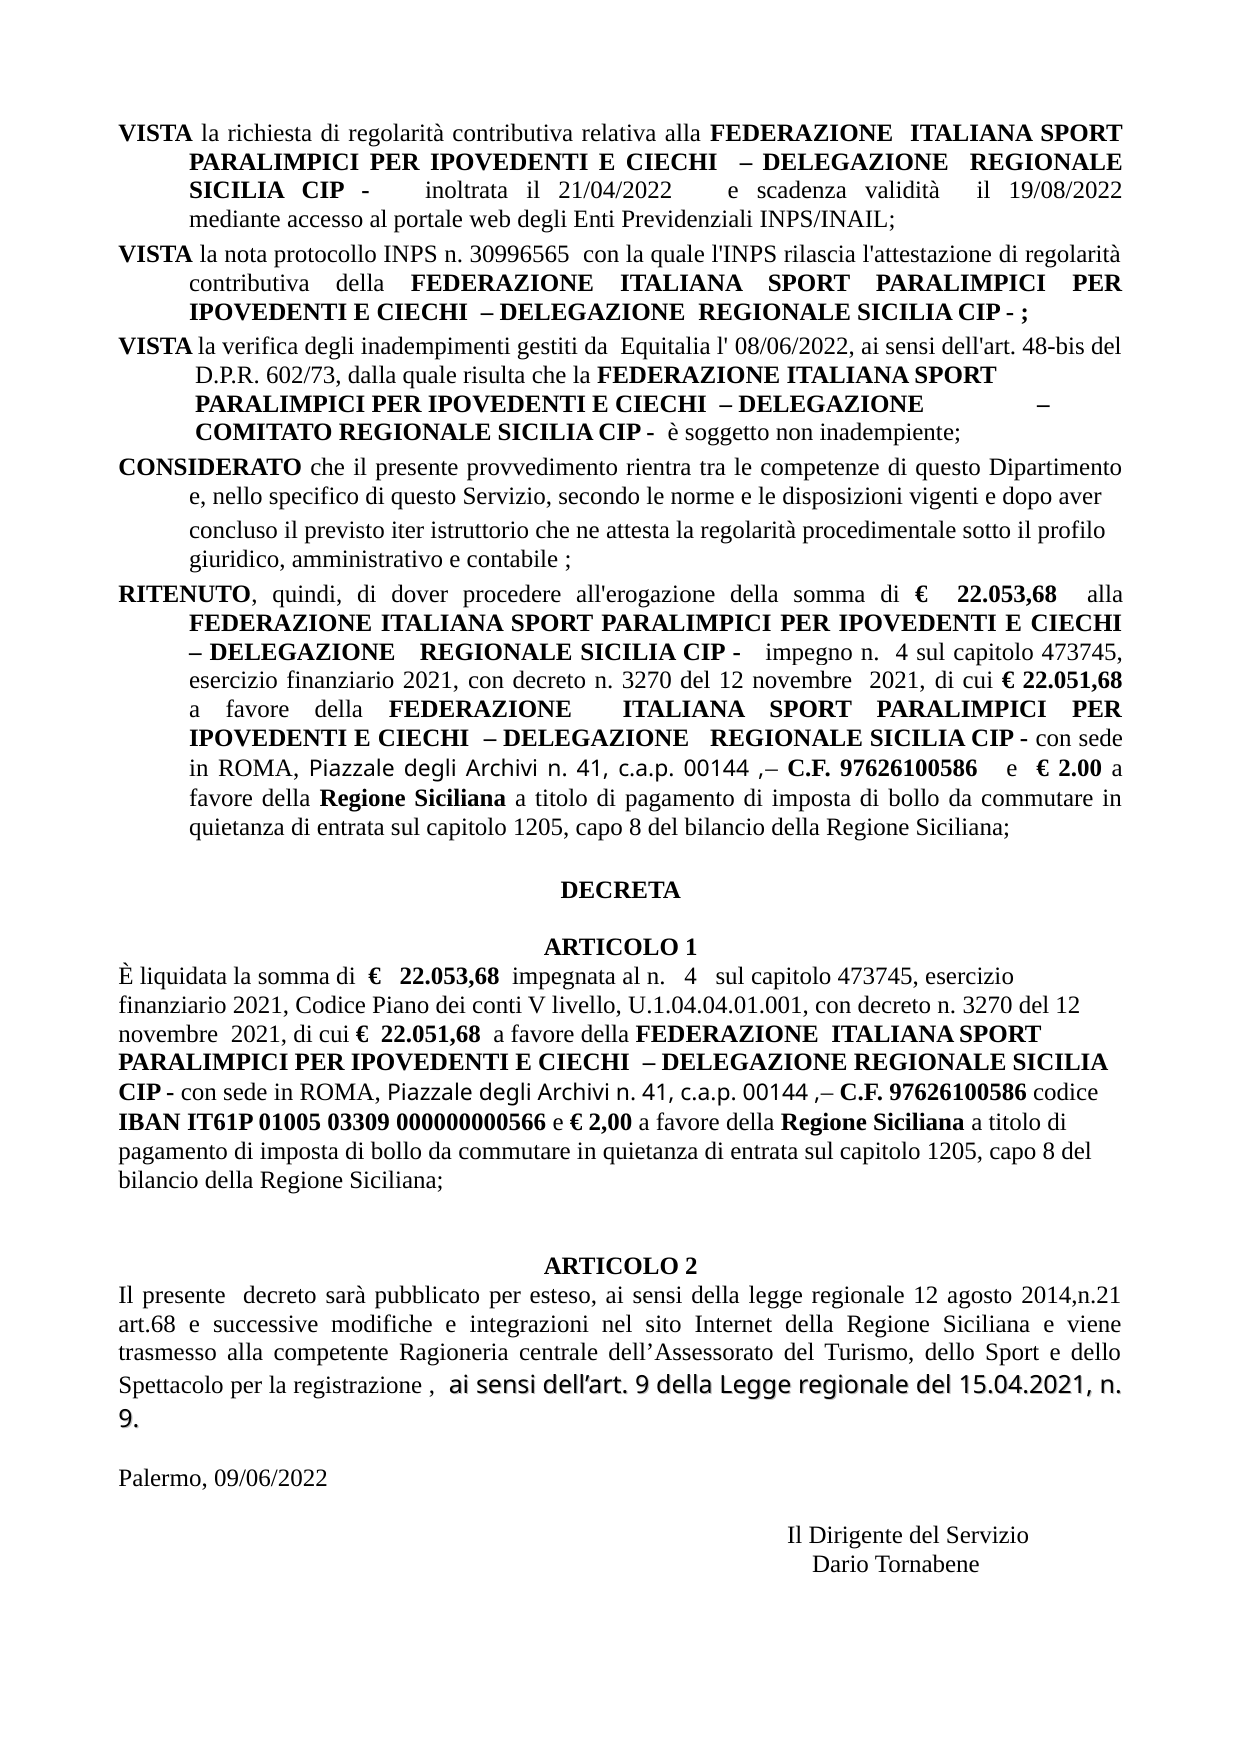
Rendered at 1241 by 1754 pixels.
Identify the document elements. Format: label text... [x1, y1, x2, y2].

text VISTA la richiesta di regolarità contributiva relativa alla FEDERAZIONE ITALIANA SPORT PARALIMPICI PER IPOVEDENTI E CIECHI – DELEGAZIONE REGIONALE SICILIA CIP - inoltrata il 21/04/2022 e scadenza validità il 19/08/2022 mediante accesso al portale web degli Enti Previdenziali INPS/INAIL; [118, 118, 1123, 233]
text ARTICOLO 1 [118, 932, 1123, 961]
text ARTICOLO 2 [118, 1251, 1123, 1280]
text giuridico, amministrativo e contabile ; [189, 544, 1123, 573]
text Palermo, 09/06/2022 [118, 1463, 1123, 1492]
text concluso il previsto iter istruttorio che ne attesta la regolarità procedimentale sotto il profilo [118, 516, 1123, 544]
text Dario Tornabene [118, 1549, 1123, 1578]
text Il Dirigente del Servizio [118, 1492, 1123, 1549]
text È liquidata la somma di € 22.053,68 impegnata al n. 4 sul capitolo 473745, esercizio finanziario 2021, Codice Piano dei conti V livello, U.1.04.04.01.001, con decreto n. 3270 del 12 novembre 2021, di cui € 22.051,68 a favore della FEDERAZIONE ITALIANA SPORT PARALIMPICI PER IPOVEDENTI E CIECHI – DELEGAZIONE REGIONALE SICILIA CIP - con sede in ROMA, Piazzale degli Archivi n. 41, c.a.p. 00144 ,– C.F. 97626100586 codice IBAN IT61P 01005 03309 000000000566 e € 2,00 a favore della Regione Siciliana a titolo di pagamento di imposta di bollo da commutare in quietanza di entrata sul capitolo 1205, capo 8 del bilancio della Regione Siciliana; [118, 961, 1123, 1194]
text Il presente decreto sarà pubblicato per esteso, ai sensi della legge regionale 12 agosto 2014,n.21 art.68 e successive modifiche e integrazioni nel sito Internet della Regione Siciliana e viene trasmesso alla competente Ragioneria centrale dell’Assessorato del Turismo, dello Sport e dello Spettacolo per la registrazione , ai sensi dell’art. 9 della Legge regionale del 15.04.2021, n. 9. [118, 1280, 1123, 1434]
text CONSIDERATO che il presente provvedimento rientra tra le competenze di questo Dipartimento e, nello specifico di questo Servizio, secondo le norme e le disposizioni vigenti e dopo aver [118, 452, 1123, 510]
text VISTA la verifica degli inadempimenti gestiti da Equitalia l' 08/06/2022, ai sensi dell'art. 48-bis del D.P.R. 602/73, dalla quale risulta che la FEDERAZIONE ITALIANA SPORT PARALIMPICI PER IPOVEDENTI E CIECHI – DELEGAZIONE – COMITATO REGIONALE SICILIA CIP - è soggetto non inadempiente; [118, 331, 1123, 446]
text DECRETA [118, 875, 1123, 904]
text RITENUTO, quindi, di dover procedere all'erogazione della somma di € 22.053,68 alla FEDERAZIONE ITALIANA SPORT PARALIMPICI PER IPOVEDENTI E CIECHI – DELEGAZIONE REGIONALE SICILIA CIP - impegno n. 4 sul capitolo 473745, esercizio finanziario 2021, con decreto n. 3270 del 12 novembre 2021, di cui € 22.051,68 a favore della FEDERAZIONE ITALIANA SPORT PARALIMPICI PER IPOVEDENTI E CIECHI – DELEGAZIONE REGIONALE SICILIA CIP - con sede in ROMA, Piazzale degli Archivi n. 41, c.a.p. 00144 ,– C.F. 97626100586 e € 2.00 a favore della Regione Siciliana a titolo di pagamento di imposta di bollo da commutare in quietanza di entrata sul capitolo 1205, capo 8 del bilancio della Regione Siciliana; [118, 579, 1123, 840]
text VISTA la nota protocollo INPS n. 30996565 con la quale l'INPS rilascia l'attestazione di regolarità contributiva della FEDERAZIONE ITALIANA SPORT PARALIMPICI PER IPOVEDENTI E CIECHI – DELEGAZIONE REGIONALE SICILIA CIP - ; [118, 239, 1123, 325]
